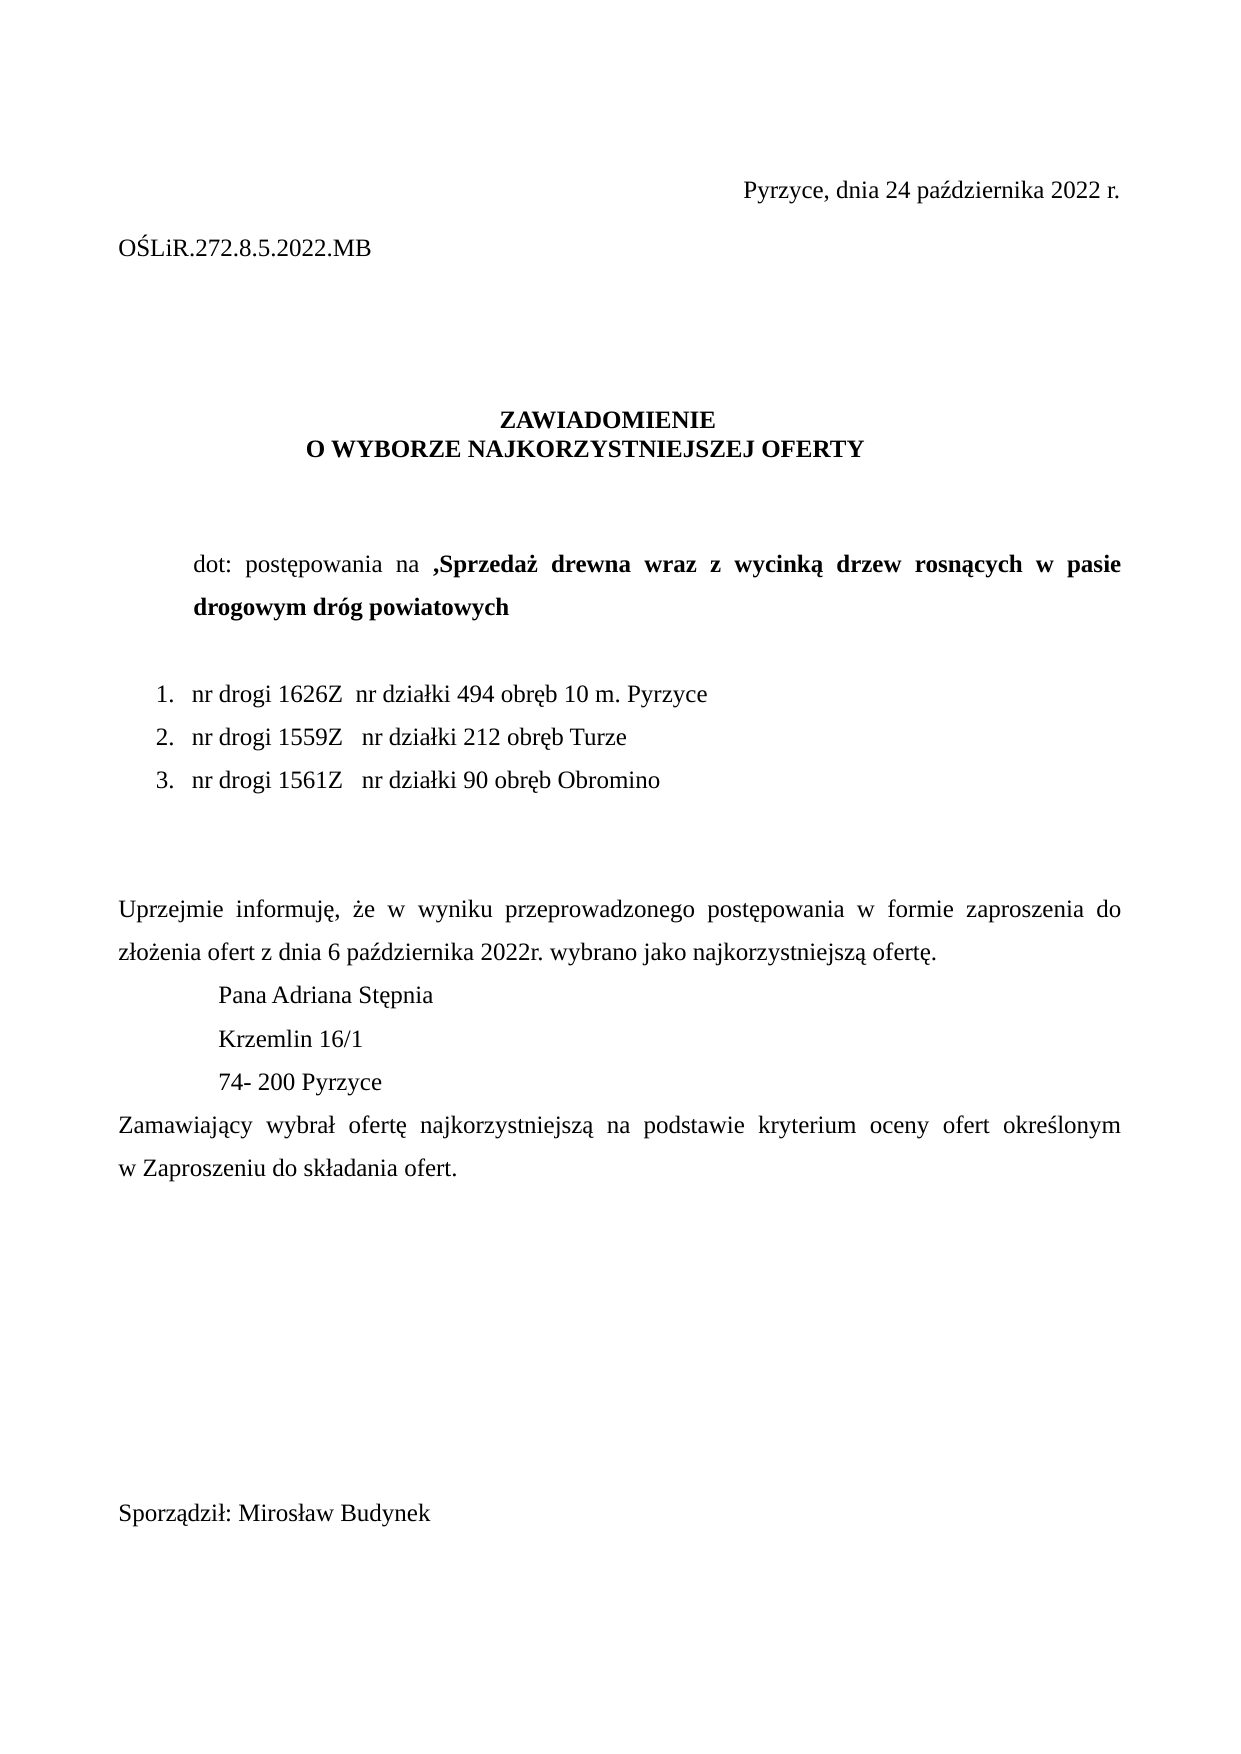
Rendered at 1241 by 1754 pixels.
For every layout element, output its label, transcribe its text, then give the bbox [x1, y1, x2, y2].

text O WYBORZE NAJKORZYSTNIEJSZEJ OFERTY [118, 434, 1122, 463]
text ZAWIADOMIENIE [118, 406, 1122, 434]
text 74- 200 Pyrzyce [193, 1067, 1122, 1096]
text Zamawiający wybrał ofertę najkorzystniejszą na podstawie kryterium oceny ofert określonym w Zaproszeniu do składania ofert. [118, 1110, 1122, 1182]
text Sporządził: Mirosław Budynek [118, 1498, 1122, 1527]
text Pyrzyce, dnia 24 października 2022 r. [118, 176, 1122, 204]
text Pana Adriana Stępnia [193, 981, 1122, 1009]
list nr drogi 1561Z nr działki 90 obręb Obromino [156, 765, 1122, 794]
list dot: postępowania na ,Sprzedaż drewna wraz z wycinką drzew rosnących w pasie drogowym dróg powiatowych [156, 549, 1122, 621]
text Uprzejmie informuję, że w wyniku przeprowadzonego postępowania w formie zaproszenia do złożenia ofert z dnia 6 października 2022r. wybrano jako najkorzystniejszą ofertę. [118, 894, 1122, 966]
list nr drogi 1626Z nr działki 494 obręb 10 m. Pyrzyce [156, 679, 1122, 707]
text Krzemlin 16/1 [193, 1024, 1122, 1052]
text OŚLiR.272.8.5.2022.MB [118, 233, 1122, 262]
list nr drogi 1559Z nr działki 212 obręb Turze [156, 722, 1122, 751]
